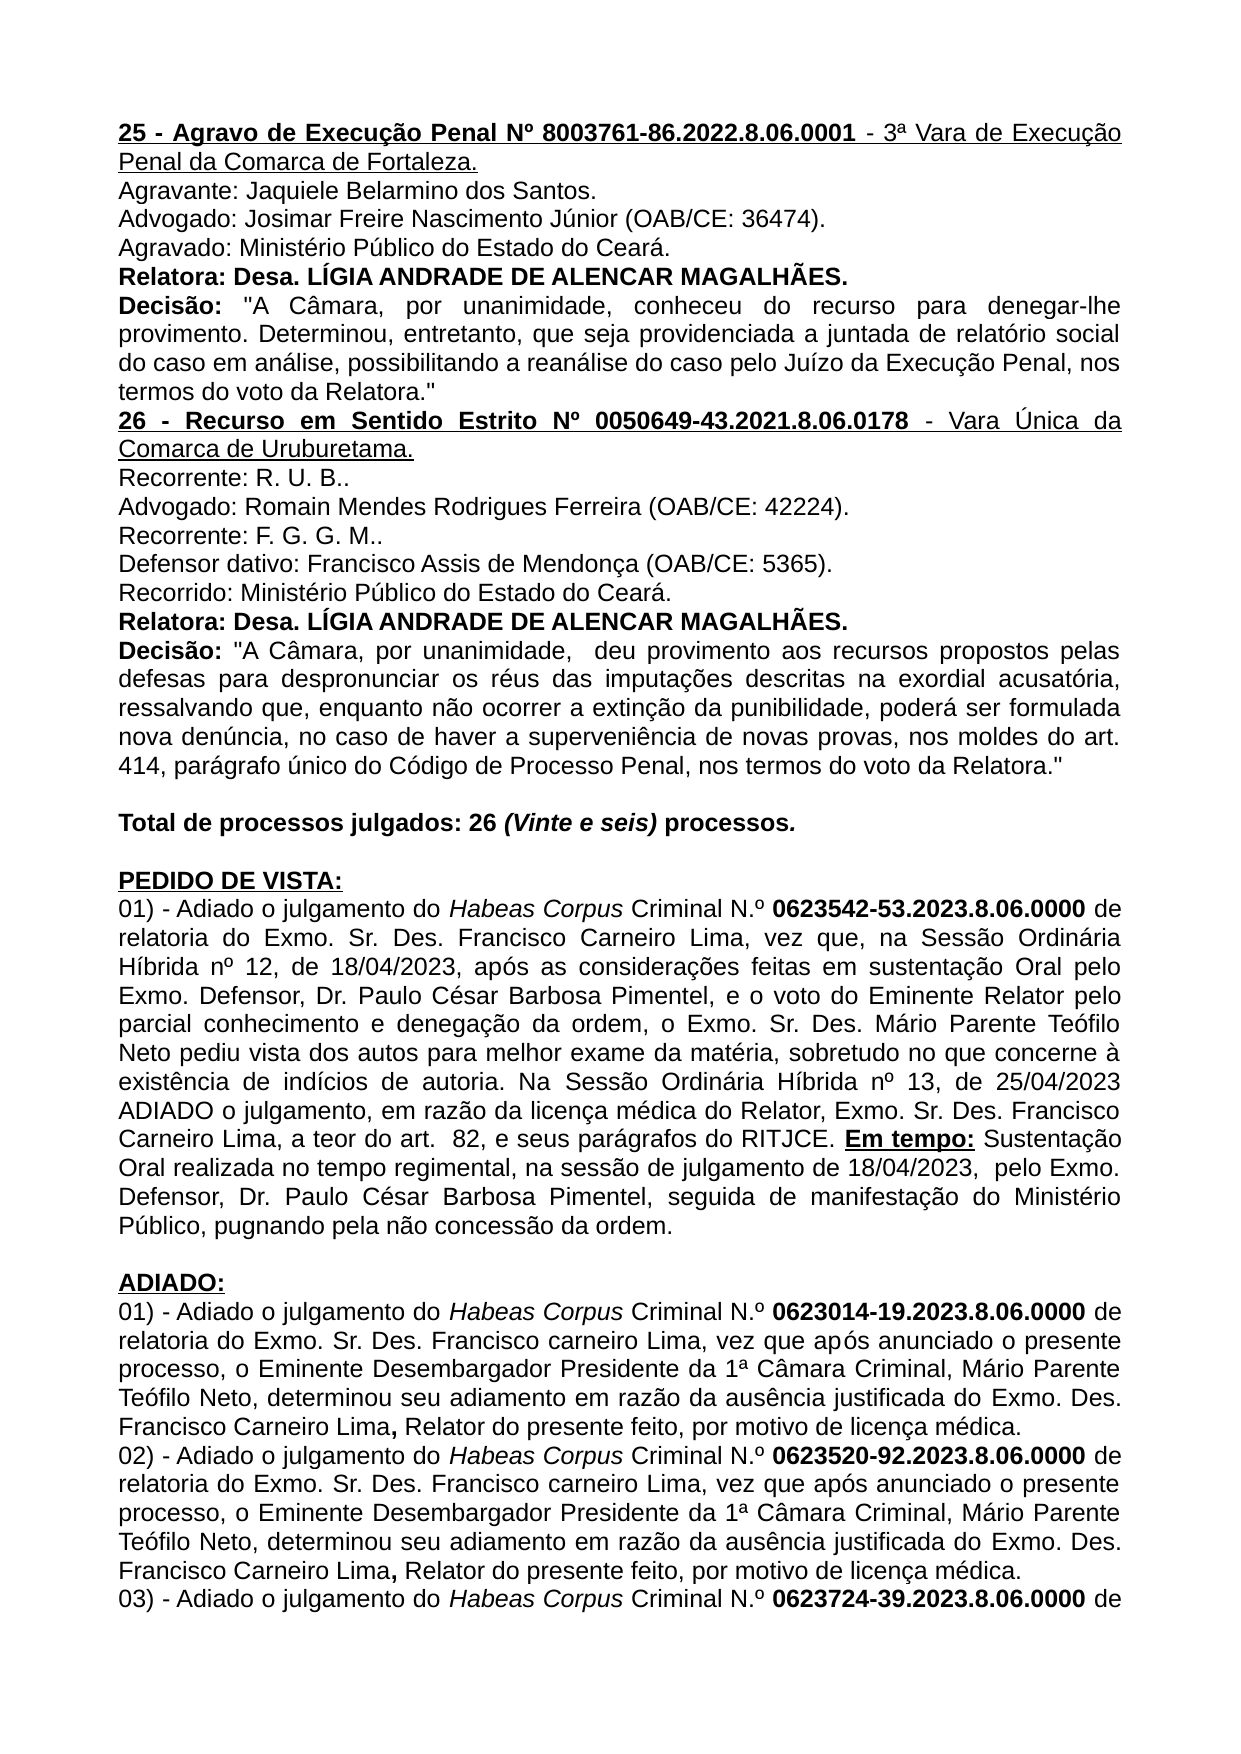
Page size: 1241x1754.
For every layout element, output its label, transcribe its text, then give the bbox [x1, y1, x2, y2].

text Penal da Comarca de Fortaleza. [118, 144, 1122, 176]
text 03) - Adiado o julgamento do Habeas Corpus Criminal N.º 0623724-39.2023.8.06.0000 de [118, 1584, 1122, 1613]
text PEDIDO DE VISTA: [118, 866, 1122, 894]
text Advogado: Romain Mendes Rodrigues Ferreira (OAB/CE: 42224). [118, 492, 1122, 521]
text Relatora: Desa. LÍGIA ANDRADE DE ALENCAR MAGALHÃES. [118, 607, 1122, 636]
text Decisão: "A Câmara, por unanimidade, conheceu do recurso para denegar-lhe provimento. Determinou, entretanto, que seja providenciada a juntada de relatório social do caso em análise, possibilitando a reanálise do caso pelo Juízo da Execução Penal, nos termos do voto da Relatora." [118, 291, 1122, 406]
text 02) - Adiado o julgamento do Habeas Corpus Criminal N.º 0623520-92.2023.8.06.0000 de relatoria do Exmo. Sr. Des. Francisco carneiro Lima, vez que após anunciado o presente processo, o Eminente Desembargador Presidente da 1ª Câmara Criminal, Mário Parente Teófilo Neto, determinou seu adiamento em razão da ausência justificada do Exmo. Des. Francisco Carneiro Lima, Relator do presente feito, por motivo de licença médica. [118, 1441, 1122, 1584]
text Agravado: Ministério Público do Estado do Ceará. [118, 233, 1122, 262]
text Total de processos julgados: 26 (Vinte e seis) processos. [118, 808, 1122, 837]
text 01) - Adiado o julgamento do Habeas Corpus Criminal N.º 0623542-53.2023.8.06.0000 de relatoria do Exmo. Sr. Des. Francisco Carneiro Lima, vez que, na Sessão Ordinária Híbrida nº 12, de 18/04/2023, após as considerações feitas em sustentação Oral pelo Exmo. Defensor, Dr. Paulo César Barbosa Pimentel, e o voto do Eminente Relator pelo parcial conhecimento e denegação da ordem, o Exmo. Sr. Des. Mário Parente Teófilo Neto pediu vista dos autos para melhor exame da matéria, sobretudo no que concerne à existência de indícios de autoria. Na Sessão Ordinária Híbrida nº 13, de 25/04/2023 ADIADO o julgamento, em razão da licença médica do Relator, Exmo. Sr. Des. Francisco Carneiro Lima, a teor do art. 82, e seus parágrafos do RITJCE. Em tempo: Sustentação Oral realizada no tempo regimental, na sessão de julgamento de 18/04/2023, pelo Exmo. Defensor, Dr. Paulo César Barbosa Pimentel, seguida de manifestação do Ministério Público, pugnando pela não concessão da ordem. [118, 894, 1122, 1239]
text 26 - Recurso em Sentido Estrito Nº 0050649-43.2021.8.06.0178 - Vara Única da [118, 406, 1122, 431]
text Comarca de Uruburetama. [118, 432, 1122, 463]
text Relatora: Desa. LÍGIA ANDRADE DE ALENCAR MAGALHÃES. [118, 262, 1122, 291]
text Recorrente: R. U. B.. [118, 463, 1122, 492]
text Defensor dativo: Francisco Assis de Mendonça (OAB/CE: 5365). [118, 549, 1122, 578]
text Recorrente: F. G. G. M.. [118, 521, 1122, 549]
text Advogado: Josimar Freire Nascimento Júnior (OAB/CE: 36474). [118, 204, 1122, 233]
text Recorrido: Ministério Público do Estado do Ceará. [118, 578, 1122, 607]
text 25 - Agravo de Execução Penal Nº 8003761-86.2022.8.06.0001 - 3ª Vara de Execução [118, 118, 1122, 143]
text Decisão: "A Câmara, por unanimidade, deu provimento aos recursos propostos pelas defesas para despronunciar os réus das imputações descritas na exordial acusatória, ressalvando que, enquanto não ocorrer a extinção da punibilidade, poderá ser formulada nova denúncia, no caso de haver a superveniência de novas provas, nos moldes do art. 414, parágrafo único do Código de Processo Penal, nos termos do voto da Relatora." [118, 636, 1122, 779]
text 01) - Adiado o julgamento do Habeas Corpus Criminal N.º 0623014-19.2023.8.06.0000 de relatoria do Exmo. Sr. Des. Francisco carneiro Lima, vez que após anunciado o presente processo, o Eminente Desembargador Presidente da 1ª Câmara Criminal, Mário Parente Teófilo Neto, determinou seu adiamento em razão da ausência justificada do Exmo. Des. Francisco Carneiro Lima, Relator do presente feito, por motivo de licença médica. [118, 1297, 1122, 1441]
text ADIADO: [118, 1268, 1122, 1297]
text Agravante: Jaquiele Belarmino dos Santos. [118, 176, 1122, 204]
